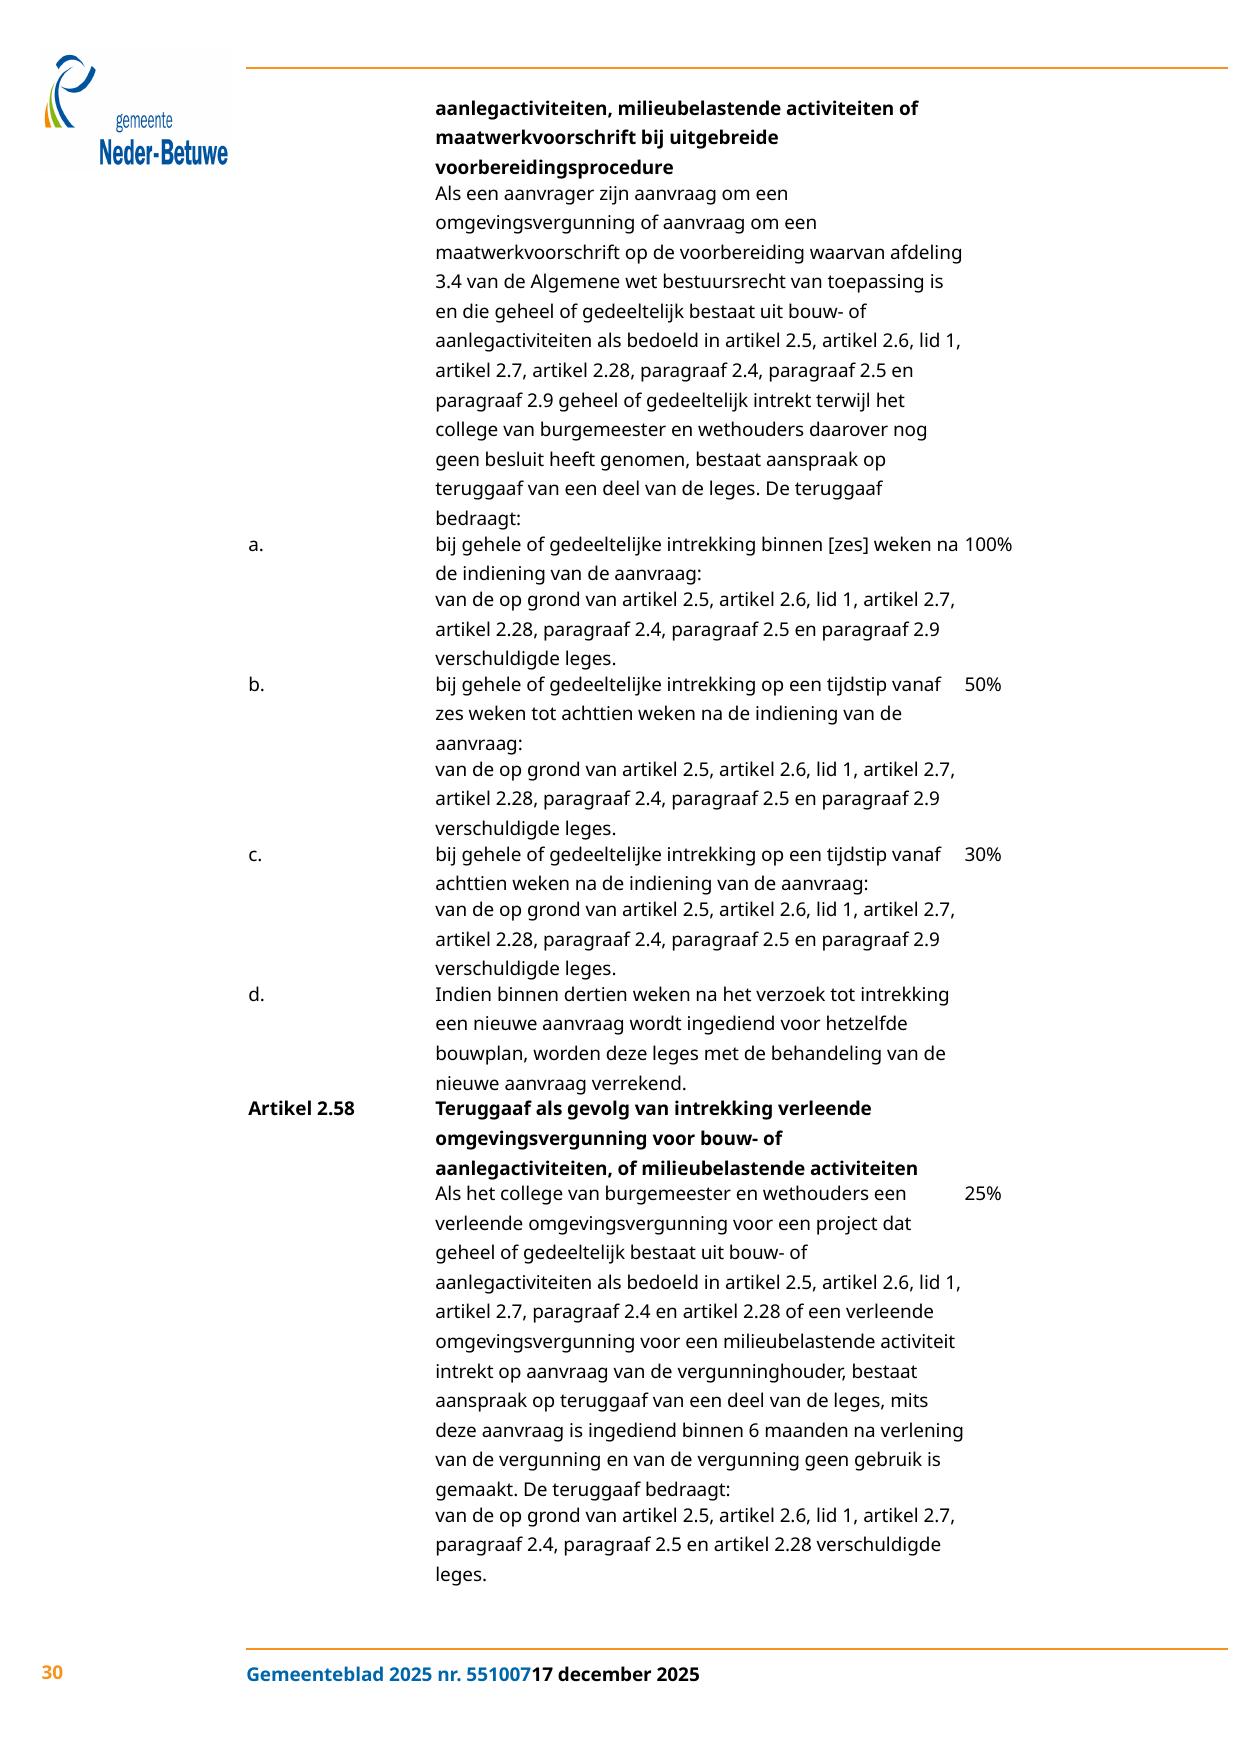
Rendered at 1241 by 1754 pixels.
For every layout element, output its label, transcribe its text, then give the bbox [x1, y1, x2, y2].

table_cell [964, 1502, 1152, 1587]
table_cell [248, 756, 435, 841]
table_cell van de op grond van artikel 2.5, artikel 2.6, lid 1, artikel 2.7, paragraaf 2.4, paragraaf 2.5 en artikel 2.28 verschuldigde leges. [435, 1502, 964, 1587]
table_cell [964, 981, 1152, 1096]
table_cell bij gehele of gedeeltelijke intrekking op een tijdstip vanaf achttien weken na de indiening van de aanvraag: [435, 841, 964, 896]
table_cell van de op grond van artikel 2.5, artikel 2.6, lid 1, artikel 2.7, artikel 2.28, paragraaf 2.4, paragraaf 2.5 en paragraaf 2.9 verschuldigde leges. [435, 896, 964, 981]
table_cell a. [248, 531, 435, 586]
table_cell d. [248, 981, 435, 1096]
picture [41, 47, 231, 172]
table_cell [964, 586, 1152, 671]
table_cell [248, 896, 435, 981]
table_cell bij gehele of gedeeltelijke intrekking op een tijdstip vanaf zes weken tot achttien weken na de indiening van de aanvraag: [435, 671, 964, 756]
table_cell van de op grond van artikel 2.5, artikel 2.6, lid 1, artikel 2.7, artikel 2.28, paragraaf 2.4, paragraaf 2.5 en paragraaf 2.9 verschuldigde leges. [435, 586, 964, 671]
table_cell 30% [964, 841, 1152, 896]
table_cell [248, 95, 435, 180]
table_cell b. [248, 671, 435, 756]
table_cell [248, 1502, 435, 1587]
table_cell 100% [964, 531, 1152, 586]
table_cell [964, 1096, 1152, 1180]
table_cell Artikel 2.58 [248, 1096, 435, 1180]
table_cell Als het college van burgemeester en wethouders een verleende omgevingsvergunning voor een project dat geheel of gedeeltelijk bestaat uit bouw- of aanlegactiviteiten als bedoeld in artikel 2.5, artikel 2.6, lid 1, artikel 2.7, paragraaf 2.4 en artikel 2.28 of een verleende omgevingsvergunning voor een milieubelastende activiteit intrekt op aanvraag van de vergunninghouder, bestaat aanspraak op teruggaaf van een deel van de leges, mits deze aanvraag is ingediend binnen 6 maanden na verlening van de vergunning en van de vergunning geen gebruik is gemaakt. De teruggaaf bedraagt: [435, 1180, 964, 1502]
table_cell Teruggaaf als gevolg van intrekking verleende omgevingsvergunning voor bouw- of aanlegactiviteiten, of milieubelastende activiteiten [435, 1096, 964, 1180]
table_cell 25% [964, 1180, 1152, 1502]
table_cell [248, 1180, 435, 1502]
table_cell [248, 180, 435, 531]
table_cell [964, 95, 1152, 180]
table_cell van de op grond van artikel 2.5, artikel 2.6, lid 1, artikel 2.7, artikel 2.28, paragraaf 2.4, paragraaf 2.5 en paragraaf 2.9 verschuldigde leges. [435, 756, 964, 841]
table_cell Als een aanvrager zijn aanvraag om een omgevingsvergunning of aanvraag om een maatwerkvoorschrift op de voorbereiding waarvan afdeling 3.4 van de Algemene wet bestuursrecht van toepassing is en die geheel of gedeeltelijk bestaat uit bouw- of aanlegactiviteiten als bedoeld in artikel 2.5, artikel 2.6, lid 1, artikel 2.7, artikel 2.28, paragraaf 2.4, paragraaf 2.5 en paragraaf 2.9 geheel of gedeeltelijk intrekt terwijl het college van burgemeester en wethouders daarover nog geen besluit heeft genomen, bestaat aanspraak op teruggaaf van een deel van de leges. De teruggaaf bedraagt: [435, 180, 964, 531]
table_cell [964, 756, 1152, 841]
table_cell Indien binnen dertien weken na het verzoek tot intrekking een nieuwe aanvraag wordt ingediend voor hetzelfde bouwplan, worden deze leges met de behandeling van de nieuwe aanvraag verrekend. [435, 981, 964, 1096]
table_cell c. [248, 841, 435, 896]
table_cell bij gehele of gedeeltelijke intrekking binnen [zes] weken na de indiening van de aanvraag: [435, 531, 964, 586]
table_cell [964, 896, 1152, 981]
table_cell [964, 180, 1152, 531]
table_cell 50% [964, 671, 1152, 756]
table_cell [248, 586, 435, 671]
table_cell aanlegactiviteiten, milieubelastende activiteiten of maatwerkvoorschrift bij uitgebreide voorbereidingsprocedure [435, 95, 964, 180]
